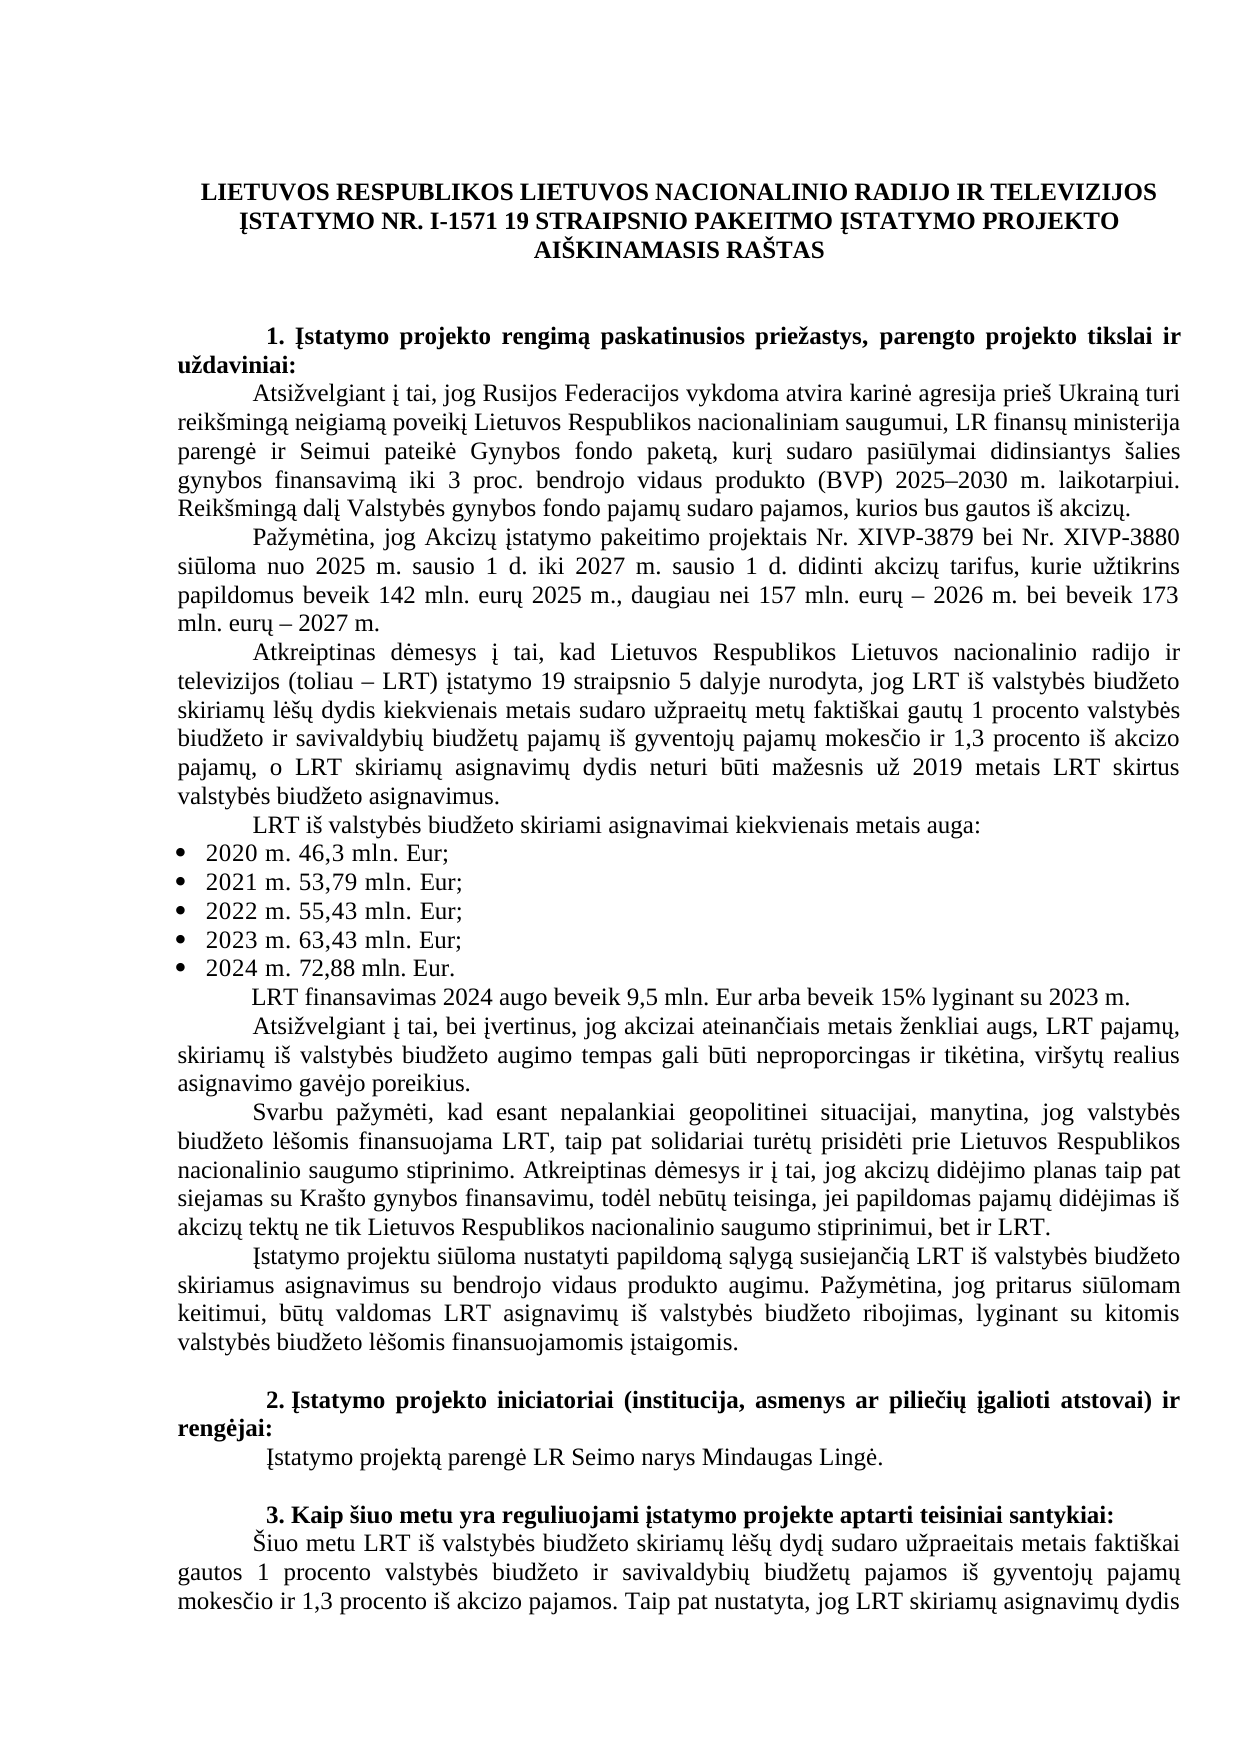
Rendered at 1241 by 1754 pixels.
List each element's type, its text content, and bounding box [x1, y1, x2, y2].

text Atkreiptinas dėmesys į tai, kad Lietuvos Respublikos Lietuvos nacionalinio radijo ir televizijos (toliau – LRT) įstatymo 19 straipsnio 5 dalyje nurodyta, jog LRT iš valstybės biudžeto skiriamų lėšų dydis kiekvienais metais sudaro užpraeitų metų faktiškai gautų 1 procento valstybės biudžeto ir savivaldybių biudžetų pajamų iš gyventojų pajamų mokesčio ir 1,3 procento iš akcizo pajamų, o LRT skiriamų asignavimų dydis neturi būti mažesnis už 2019 metais LRT skirtus valstybės biudžeto asignavimus. [177, 637, 1181, 810]
list Įstatymo projekto iniciatoriai (institucija, asmenys ar piliečių įgalioti atstovai) ir rengėjai: [177, 1385, 1181, 1442]
list 2024 m. 72,88 mln. Eur. [176, 953, 1181, 982]
text LIETUVOS RESPUBLIKOS LIETUVOS NACIONALINIO RADIJO IR TELEVIZIJOS ĮSTATYMO NR. I-1571 19 STRAIPSNIO PAKEITMO ĮSTATYMO PROJEKTO [177, 177, 1181, 235]
text Svarbu pažymėti, kad esant nepalankiai geopolitinei situacijai, manytina, jog valstybės biudžeto lėšomis finansuojama LRT, taip pat solidariai turėtų prisidėti prie Lietuvos Respublikos nacionalinio saugumo stiprinimo. Atkreiptinas dėmesys ir į tai, jog akcizų didėjimo planas taip pat siejamas su Krašto gynybos finansavimu, todėl nebūtų teisinga, jei papildomas pajamų didėjimas iš akcizų tektų ne tik Lietuvos Respublikos nacionalinio saugumo stiprinimui, bet ir LRT. [177, 1097, 1181, 1241]
text LRT iš valstybės biudžeto skiriami asignavimai kiekvienais metais auga: [177, 810, 1181, 838]
list 2021 m. 53,79 mln. Eur; [176, 867, 1181, 896]
list 2023 m. 63,43 mln. Eur; [176, 925, 1181, 953]
text Atsižvelgiant į tai, jog Rusijos Federacijos vykdoma atvira karinė agresija prieš Ukrainą turi reikšmingą neigiamą poveikį Lietuvos Respublikos nacionaliniam saugumui, LR finansų ministerija parengė ir Seimui pateikė Gynybos fondo paketą, kurį sudaro pasiūlymai didinsiantys šalies gynybos finansavimą iki 3 proc. bendrojo vidaus produkto (BVP) 2025–2030 m. laikotarpiui. Reikšmingą dalį Valstybės gynybos fondo pajamų sudaro pajamos, kurios bus gautos iš akcizų. [177, 378, 1181, 522]
text AIŠKINAMASIS RAŠTAS [177, 235, 1181, 263]
text Įstatymo projektu siūloma nustatyti papildomą sąlygą susiejančią LRT iš valstybės biudžeto skiriamus asignavimus su bendrojo vidaus produkto augimu. Pažymėtina, jog pritarus siūlomam keitimui, būtų valdomas LRT asignavimų iš valstybės biudžeto ribojimas, lyginant su kitomis valstybės biudžeto lėšomis finansuojamomis įstaigomis. [177, 1241, 1181, 1356]
text 3. Kaip šiuo metu yra reguliuojami įstatymo projekte aptarti teisiniai santykiai: [177, 1500, 1181, 1528]
text 1. Įstatymo projekto rengimą paskatinusios priežastys, parengto projekto tikslai ir uždaviniai: [177, 321, 1181, 378]
list 2022 m. 55,43 mln. Eur; [176, 896, 1181, 925]
text Pažymėtina, jog Akcizų įstatymo pakeitimo projektais Nr. XIVP-3879 bei Nr. XIVP-3880 siūloma nuo 2025 m. sausio 1 d. iki 2027 m. sausio 1 d. didinti akcizų tarifus, kurie užtikrins papildomus beveik 142 mln. eurų 2025 m., daugiau nei 157 mln. eurų – 2026 m. bei beveik 173 mln. eurų – 2027 m. [177, 522, 1181, 637]
text Atsižvelgiant į tai, bei įvertinus, jog akcizai ateinančiais metais ženkliai augs, LRT pajamų, skiriamų iš valstybės biudžeto augimo tempas gali būti neproporcingas ir tikėtina, viršytų realius asignavimo gavėjo poreikius. [177, 1011, 1181, 1097]
list Įstatymo projektą parengė LR Seimo narys Mindaugas Lingė. [177, 1442, 1181, 1471]
text LRT finansavimas 2024 augo beveik 9,5 mln. Eur arba beveik 15% lyginant su 2023 m. [177, 982, 1181, 1011]
list 2020 m. 46,3 mln. Eur; [176, 838, 1181, 867]
text Šiuo metu LRT iš valstybės biudžeto skiriamų lėšų dydį sudaro užpraeitais metais faktiškai gautos 1 procento valstybės biudžeto ir savivaldybių biudžetų pajamos iš gyventojų pajamų mokesčio ir 1,3 procento iš akcizo pajamos. Taip pat nustatyta, jog LRT skiriamų asignavimų dydis [177, 1528, 1181, 1615]
